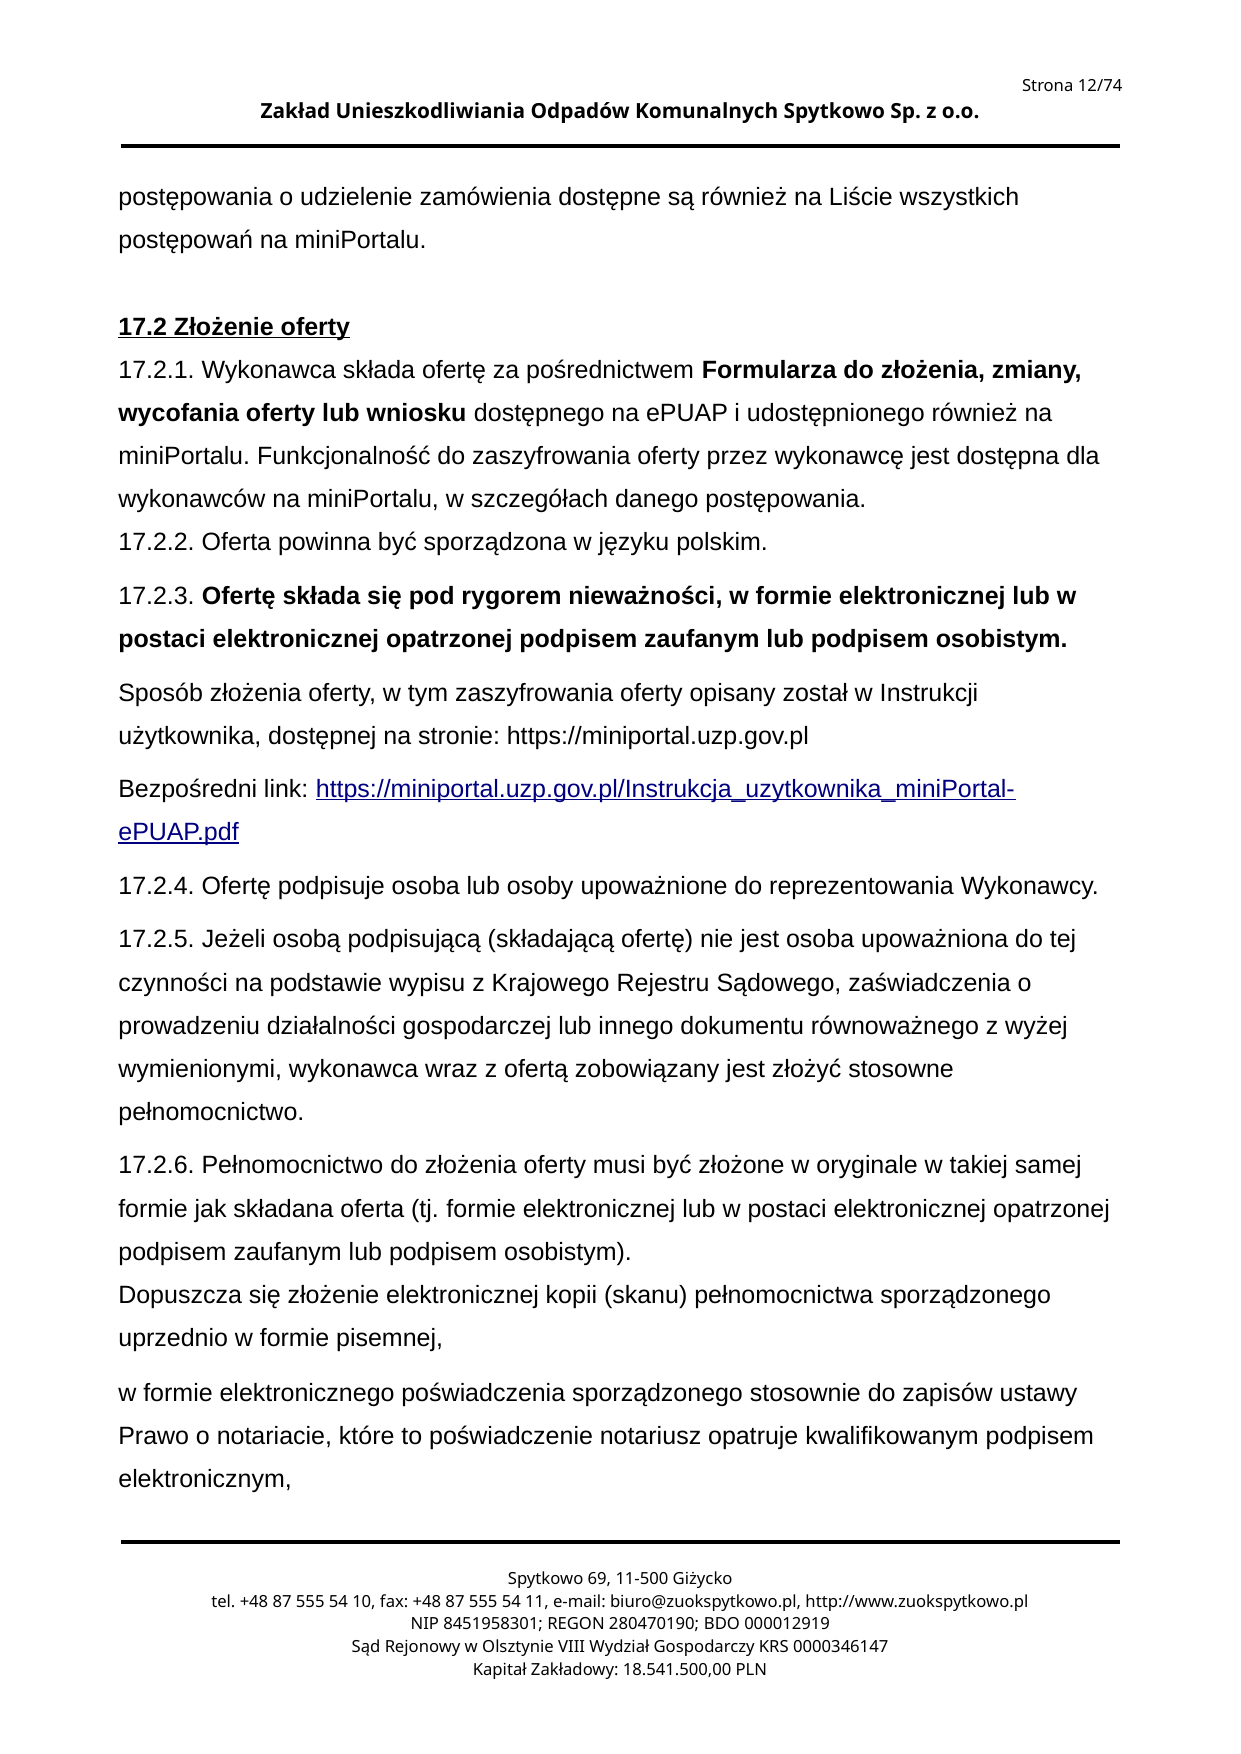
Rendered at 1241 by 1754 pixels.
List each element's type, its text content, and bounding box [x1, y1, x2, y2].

text Bezpośredni link: https://miniportal.uzp.gov.pl/Instrukcja_uzytkownika_miniPortal-ePUAP.pdf [118, 774, 1122, 846]
text Sposób złożenia oferty, w tym zaszyfrowania oferty opisany został w Instrukcji użytkownika, dostępnej na stronie: https://miniportal.uzp.gov.pl [118, 678, 1122, 749]
text 17.2 Złożenie oferty [118, 312, 1122, 341]
text 17.2.5. Jeżeli osobą podpisującą (składającą ofertę) nie jest osoba upoważniona do tej czynności na podstawie wypisu z Krajowego Rejestru Sądowego, zaświadczenia o prowadzeniu działalności gospodarczej lub innego dokumentu równoważnego z wyżej wymienionymi, wykonawca wraz z ofertą zobowiązany jest złożyć stosowne pełnomocnictwo. [118, 924, 1122, 1126]
text 17.2.3. Ofertę składa się pod rygorem nieważności, w formie elektronicznej lub w postaci elektronicznej opatrzonej podpisem zaufanym lub podpisem osobistym. [118, 581, 1122, 653]
text postępowania o udzielenie zamówienia dostępne są również na Liście wszystkich postępowań na miniPortalu. [118, 182, 1122, 254]
text 17.2.4. Ofertę podpisuje osoba lub osoby upoważnione do reprezentowania Wykonawcy. [118, 871, 1122, 900]
text w formie elektronicznego poświadczenia sporządzonego stosownie do zapisów ustawy Prawo o notariacie, które to poświadczenie notariusz opatruje kwalifikowanym podpisem elektronicznym, [118, 1378, 1122, 1493]
text Dopuszcza się złożenie elektronicznej kopii (skanu) pełnomocnictwa sporządzonego uprzednio w formie pisemnej, [118, 1280, 1122, 1352]
text 17.2.6. Pełnomocnictwo do złożenia oferty musi być złożone w oryginale w takiej samej formie jak składana oferta (tj. formie elektronicznej lub w postaci elektronicznej opatrzonej podpisem zaufanym lub podpisem osobistym). [118, 1151, 1122, 1266]
text 17.2.1. Wykonawca składa ofertę za pośrednictwem Formularza do złożenia, zmiany, wycofania oferty lub wniosku dostępnego na ePUAP i udostępnionego również na miniPortalu. Funkcjonalność do zaszyfrowania oferty przez wykonawcę jest dostępna dla wykonawców na miniPortalu, w szczegółach danego postępowania. [118, 355, 1122, 513]
text 17.2.2. Oferta powinna być sporządzona w języku polskim. [118, 527, 1122, 556]
